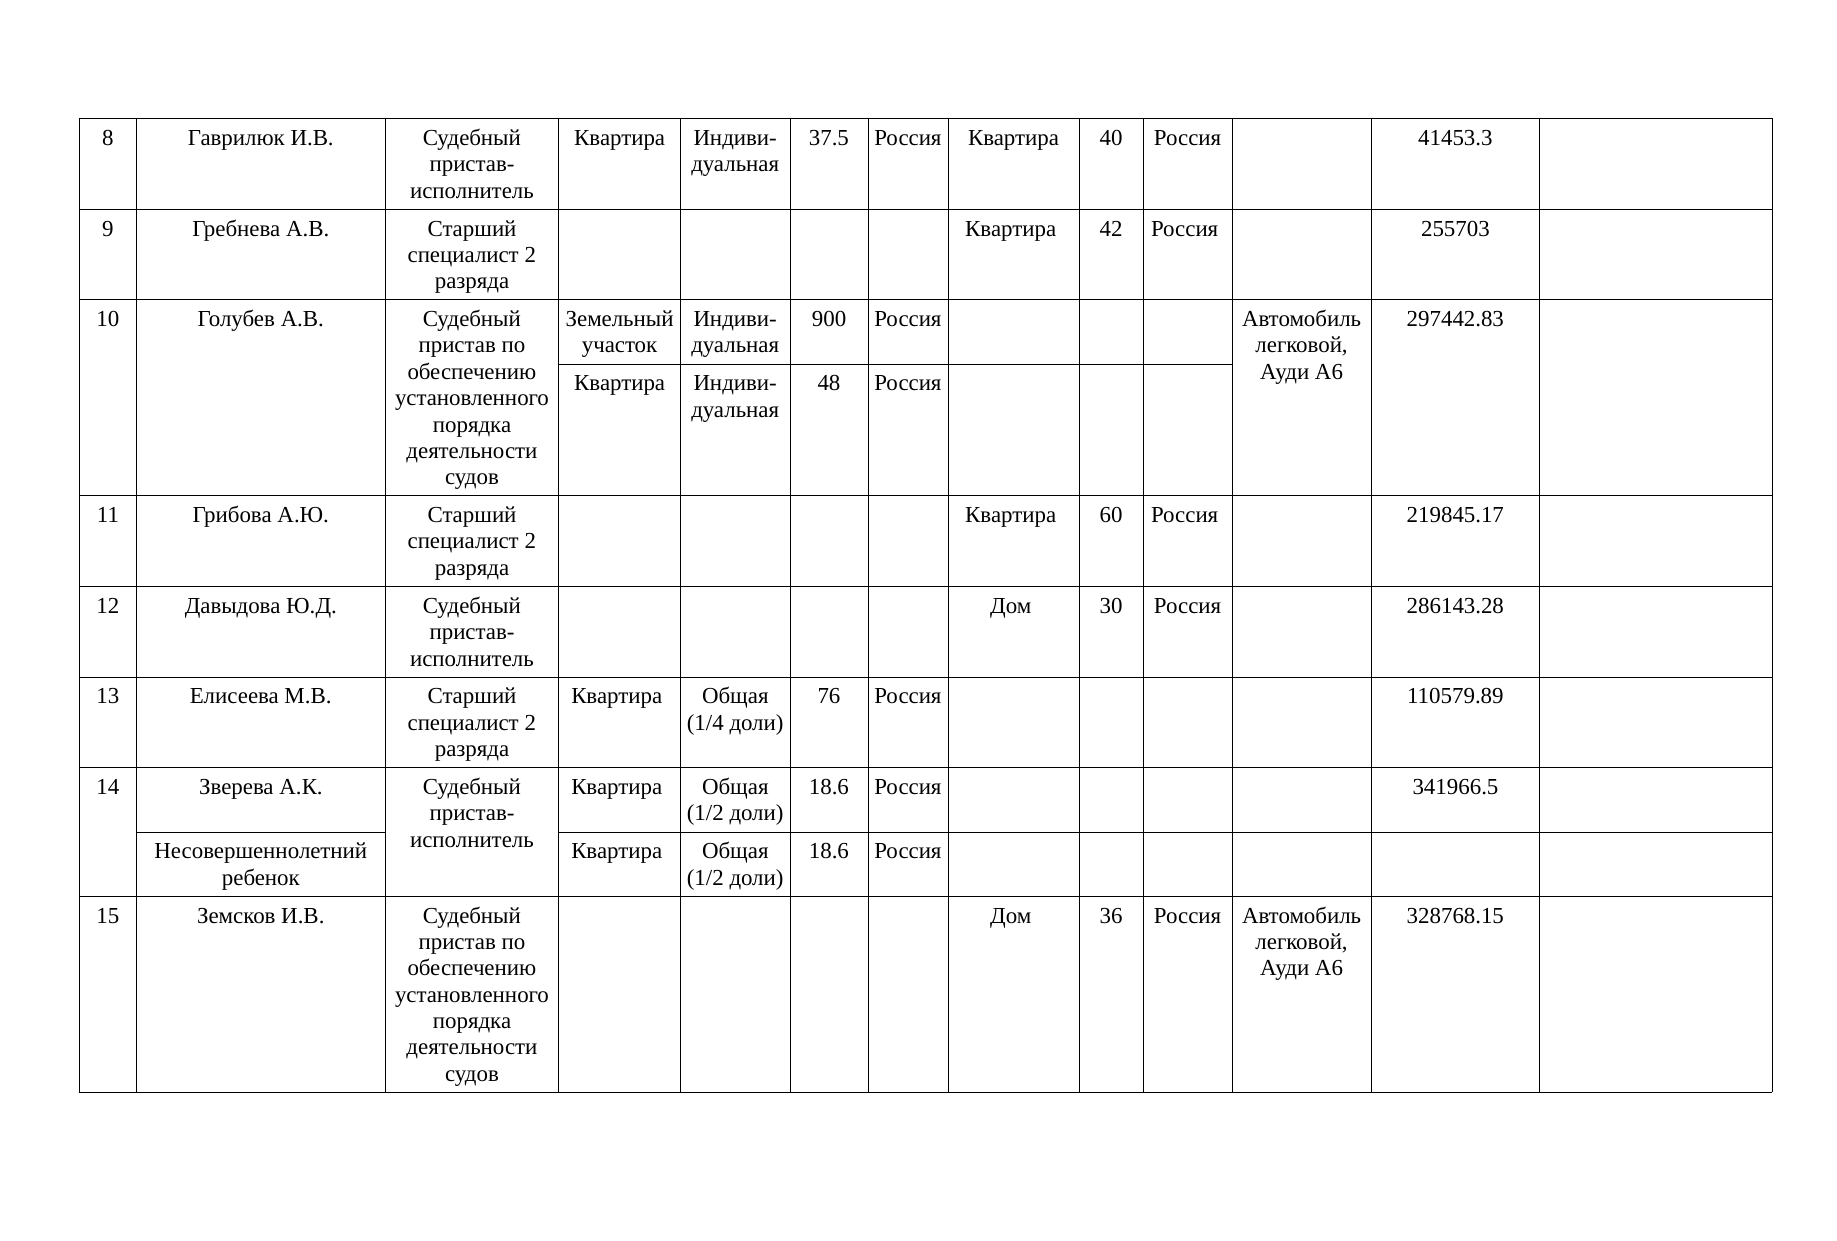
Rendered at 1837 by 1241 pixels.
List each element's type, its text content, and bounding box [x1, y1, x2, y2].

table_cell Старший специалист 2 разряда [386, 678, 558, 767]
table_cell Общая (1/4 доли) [681, 678, 790, 767]
table_cell Зверева А.К. [137, 768, 385, 832]
table_cell Гаврилюк И.В. [137, 119, 385, 209]
table_cell 297442,83 [1372, 300, 1539, 495]
table_cell Индиви- дуальная [681, 365, 790, 495]
table_cell [791, 210, 868, 299]
table_cell 328768,15 [1372, 897, 1539, 1092]
table_cell [1080, 300, 1143, 364]
table_cell Судебный пристав-исполнитель [386, 587, 558, 677]
table_cell Россия [869, 300, 948, 364]
table_cell Квартира [949, 119, 1079, 209]
table_cell Индиви- дуальная [681, 119, 790, 209]
table_cell 10 [80, 300, 136, 495]
table_cell 60 [1080, 496, 1143, 586]
table_cell [1233, 833, 1371, 896]
table_cell Россия [1144, 119, 1232, 209]
table_cell Россия [1144, 587, 1232, 677]
table_cell [1540, 678, 1772, 767]
table_cell [791, 496, 868, 586]
table_cell Старший специалист 2 разряда [386, 496, 558, 586]
table_cell Земсков И.В. [137, 897, 385, 1092]
table_cell 15 [80, 897, 136, 1092]
table_cell [949, 365, 1079, 495]
table_cell [1080, 365, 1143, 495]
table_cell Россия [869, 365, 948, 495]
table_cell 900 [791, 300, 868, 364]
table_cell [1540, 300, 1772, 495]
table_cell [1372, 833, 1539, 896]
table_cell Квартира [559, 365, 680, 495]
table_cell Россия [869, 119, 948, 209]
table_cell Судебный пристав по обеспечению установленного порядка деятельности судов [386, 300, 558, 495]
table_cell [949, 300, 1079, 364]
table_cell Квартира [949, 496, 1079, 586]
table_cell [869, 897, 948, 1092]
table_cell Елисеева М.В. [137, 678, 385, 767]
table_cell [559, 897, 680, 1092]
table_cell 48 [791, 365, 868, 495]
table_cell 255703 [1372, 210, 1539, 299]
table_cell 286143,28 [1372, 587, 1539, 677]
table_cell Несовершеннолетний ребенок [137, 833, 385, 896]
table_cell [559, 496, 680, 586]
table_cell [681, 210, 790, 299]
table_cell 11 [80, 496, 136, 586]
table_cell [1233, 587, 1371, 677]
table_cell [681, 897, 790, 1092]
table_cell [869, 587, 948, 677]
table_cell 9 [80, 210, 136, 299]
table_cell [1540, 119, 1772, 209]
table_cell 18,6 [791, 833, 868, 896]
table_cell [559, 210, 680, 299]
table_cell Россия [869, 678, 948, 767]
table_cell 14 [80, 768, 136, 896]
table_cell 30 [1080, 587, 1143, 677]
table_cell [1233, 119, 1371, 209]
table_cell [791, 587, 868, 677]
table_cell 76 [791, 678, 868, 767]
table_cell [1144, 678, 1232, 767]
table_cell [1233, 496, 1371, 586]
table_cell [791, 897, 868, 1092]
table_cell Квартира [559, 119, 680, 209]
table_cell 40 [1080, 119, 1143, 209]
table_cell Автомобиль легковой, Ауди А6 [1233, 897, 1371, 1092]
table_cell [1080, 768, 1143, 832]
table_cell 36 [1080, 897, 1143, 1092]
table_cell [1540, 210, 1772, 299]
table_cell [949, 678, 1079, 767]
table_cell Россия [1144, 496, 1232, 586]
table_cell [1144, 833, 1232, 896]
table_cell 341966,5 [1372, 768, 1539, 832]
table_cell Квартира [559, 768, 680, 832]
table_cell Общая (1/2 доли) [681, 768, 790, 832]
table_cell [1540, 833, 1772, 896]
table_cell [949, 768, 1079, 832]
table_cell 8 [80, 119, 136, 209]
table_cell [681, 496, 790, 586]
table_cell Общая (1/2 доли) [681, 833, 790, 896]
table_cell Квартира [559, 833, 680, 896]
table_cell [1540, 587, 1772, 677]
table_cell 18,6 [791, 768, 868, 832]
table_cell Земельный участок [559, 300, 680, 364]
table_cell Квартира [559, 678, 680, 767]
table_cell [949, 833, 1079, 896]
table_cell [1144, 300, 1232, 364]
table_cell 219845,17 [1372, 496, 1539, 586]
table_cell [869, 210, 948, 299]
table_cell [559, 587, 680, 677]
table_cell [1540, 897, 1772, 1092]
table_cell [1144, 365, 1232, 495]
table_cell [1540, 496, 1772, 586]
table_cell [1233, 678, 1371, 767]
table_cell Россия [869, 768, 948, 832]
table_cell Голубев А.В. [137, 300, 385, 495]
table_cell [681, 587, 790, 677]
table_cell Грибова А.Ю. [137, 496, 385, 586]
table_cell Дом [949, 897, 1079, 1092]
table_cell Квартира [949, 210, 1079, 299]
table_cell Судебный пристав по обеспечению установленного порядка деятельности судов [386, 897, 558, 1092]
table_cell 12 [80, 587, 136, 677]
table_cell Дом [949, 587, 1079, 677]
table_cell [1233, 210, 1371, 299]
table_cell [1144, 768, 1232, 832]
table_cell [1080, 678, 1143, 767]
table_cell Индиви- дуальная [681, 300, 790, 364]
table_cell Старший специалист 2 разряда [386, 210, 558, 299]
table_cell Автомобиль легковой, Ауди А6 [1233, 300, 1371, 495]
table_cell 13 [80, 678, 136, 767]
table_cell Давыдова Ю.Д. [137, 587, 385, 677]
table_cell 42 [1080, 210, 1143, 299]
table_cell Судебный пристав-исполнитель [386, 768, 558, 896]
table_cell [869, 496, 948, 586]
table_cell Судебный пристав-исполнитель [386, 119, 558, 209]
table_cell [1080, 833, 1143, 896]
table_cell [1540, 768, 1772, 832]
table_cell Россия [1144, 897, 1232, 1092]
table_cell Россия [869, 833, 948, 896]
table_cell 110579,89 [1372, 678, 1539, 767]
table_cell 37,5 [791, 119, 868, 209]
table_cell 41453,3 [1372, 119, 1539, 209]
table_cell Гребнева А.В. [137, 210, 385, 299]
table_cell Россия [1144, 210, 1232, 299]
table_cell [1233, 768, 1371, 832]
